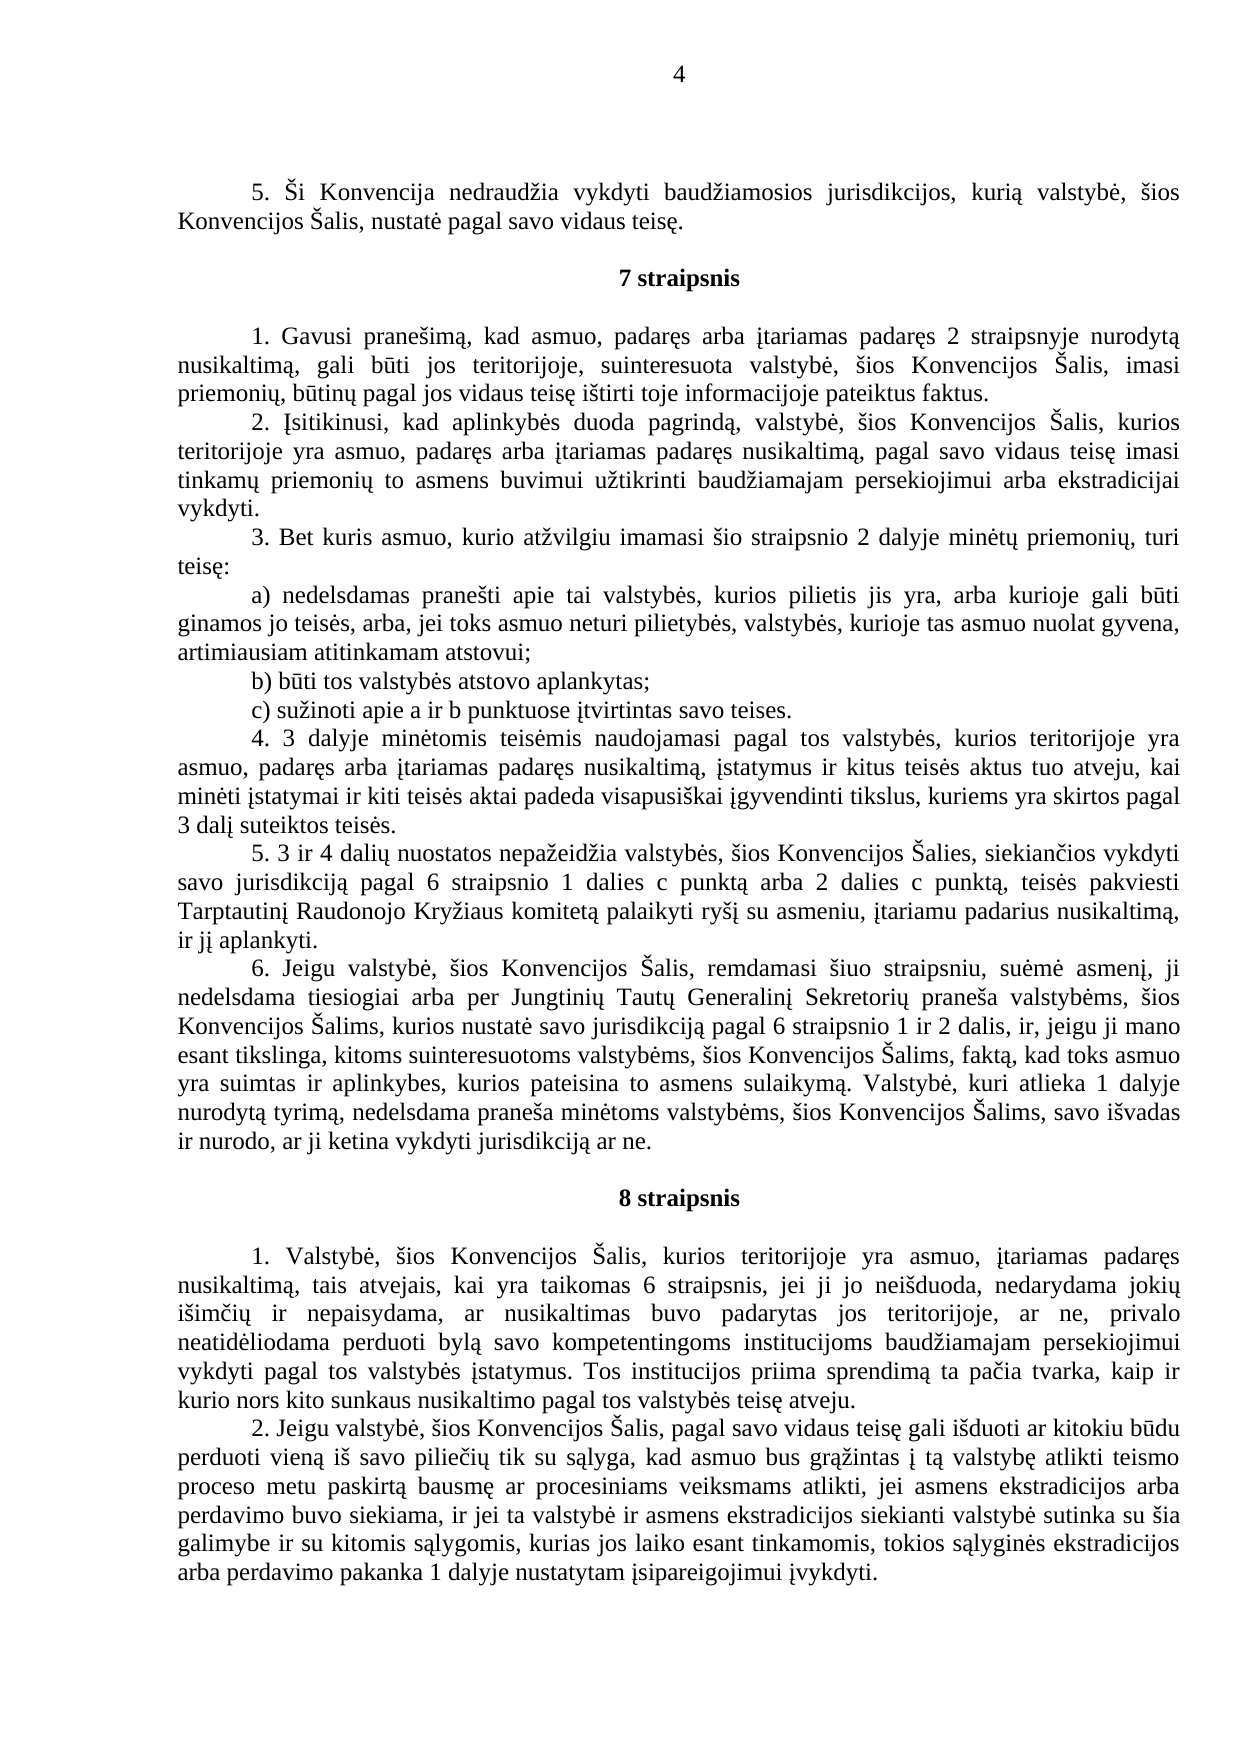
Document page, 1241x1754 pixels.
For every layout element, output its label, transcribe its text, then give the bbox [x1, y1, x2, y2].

text b) būti tos valstybės atstovo aplankytas; [177, 666, 1181, 695]
text 5. 3 ir 4 dalių nuostatos nepažeidžia valstybės, šios Konvencijos Šalies, siekiančios vykdyti savo jurisdikciją pagal 6 straipsnio 1 dalies c punktą arba 2 dalies c punktą, teisės pakviesti Tarptautinį Raudonojo Kryžiaus komitetą palaikyti ryšį su asmeniu, įtariamu padarius nusikaltimą, ir jį aplankyti. [177, 838, 1181, 953]
text 3. Bet kuris asmuo, kurio atžvilgiu imamasi šio straipsnio 2 dalyje minėtų priemonių, turi teisę: [177, 522, 1181, 580]
text 5. Ši Konvencija nedraudžia vykdyti baudžiamosios jurisdikcijos, kurią valstybė, šios Konvencijos Šalis, nustatė pagal savo vidaus teisę. [177, 177, 1181, 235]
text 6. Jeigu valstybė, šios Konvencijos Šalis, remdamasi šiuo straipsniu, suėmė asmenį, ji nedelsdama tiesiogiai arba per Jungtinių Tautų Generalinį Sekretorių praneša valstybėms, šios Konvencijos Šalims, kurios nustatė savo jurisdikciją pagal 6 straipsnio 1 ir 2 dalis, ir, jeigu ji mano esant tikslinga, kitoms suinteresuotoms valstybėms, šios Konvencijos Šalims, faktą, kad toks asmuo yra suimtas ir aplinkybes, kurios pateisina to asmens sulaikymą. Valstybė, kuri atlieka 1 dalyje nurodytą tyrimą, nedelsdama praneša minėtoms valstybėms, šios Konvencijos Šalims, savo išvadas ir nurodo, ar ji ketina vykdyti jurisdikciją ar ne. [177, 953, 1181, 1155]
text 8 straipsnis [177, 1183, 1181, 1212]
text 2. Įsitikinusi, kad aplinkybės duoda pagrindą, valstybė, šios Konvencijos Šalis, kurios teritorijoje yra asmuo, padaręs arba įtariamas padaręs nusikaltimą, pagal savo vidaus teisę imasi tinkamų priemonių to asmens buvimui užtikrinti baudžiamajam persekiojimui arba ekstradicijai vykdyti. [177, 407, 1181, 522]
text c) sužinoti apie a ir b punktuose įtvirtintas savo teises. [177, 695, 1181, 723]
text 2. Jeigu valstybė, šios Konvencijos Šalis, pagal savo vidaus teisę gali išduoti ar kitokiu būdu perduoti vieną iš savo piliečių tik su sąlyga, kad asmuo bus grąžintas į tą valstybę atlikti teismo proceso metu paskirtą bausmę ar procesiniams veiksmams atlikti, jei asmens ekstradicijos arba perdavimo buvo siekiama, ir jei ta valstybė ir asmens ekstradicijos siekianti valstybė sutinka su šia galimybe ir su kitomis sąlygomis, kurias jos laiko esant tinkamomis, tokios sąlyginės ekstradicijos arba perdavimo pakanka 1 dalyje nustatytam įsipareigojimui įvykdyti. [177, 1413, 1181, 1586]
text 1. Valstybė, šios Konvencijos Šalis, kurios teritorijoje yra asmuo, įtariamas padaręs nusikaltimą, tais atvejais, kai yra taikomas 6 straipsnis, jei ji jo neišduoda, nedarydama jokių išimčių ir nepaisydama, ar nusikaltimas buvo padarytas jos teritorijoje, ar ne, privalo neatidėliodama perduoti bylą savo kompetentingoms institucijoms baudžiamajam persekiojimui vykdyti pagal tos valstybės įstatymus. Tos institucijos priima sprendimą ta pačia tvarka, kaip ir kurio nors kito sunkaus nusikaltimo pagal tos valstybės teisę atveju. [177, 1241, 1181, 1413]
text 1. Gavusi pranešimą, kad asmuo, padaręs arba įtariamas padaręs 2 straipsnyje nurodytą nusikaltimą, gali būti jos teritorijoje, suinteresuota valstybė, šios Konvencijos Šalis, imasi priemonių, būtinų pagal jos vidaus teisę ištirti toje informacijoje pateiktus faktus. [177, 321, 1181, 407]
text 4. 3 dalyje minėtomis teisėmis naudojamasi pagal tos valstybės, kurios teritorijoje yra asmuo, padaręs arba įtariamas padaręs nusikaltimą, įstatymus ir kitus teisės aktus tuo atveju, kai minėti įstatymai ir kiti teisės aktai padeda visapusiškai įgyvendinti tikslus, kuriems yra skirtos pagal 3 dalį suteiktos teisės. [177, 723, 1181, 838]
text 7 straipsnis [177, 263, 1181, 292]
text a) nedelsdamas pranešti apie tai valstybės, kurios pilietis jis yra, arba kurioje gali būti ginamos jo teisės, arba, jei toks asmuo neturi pilietybės, valstybės, kurioje tas asmuo nuolat gyvena, artimiausiam atitinkamam atstovui; [177, 580, 1181, 666]
